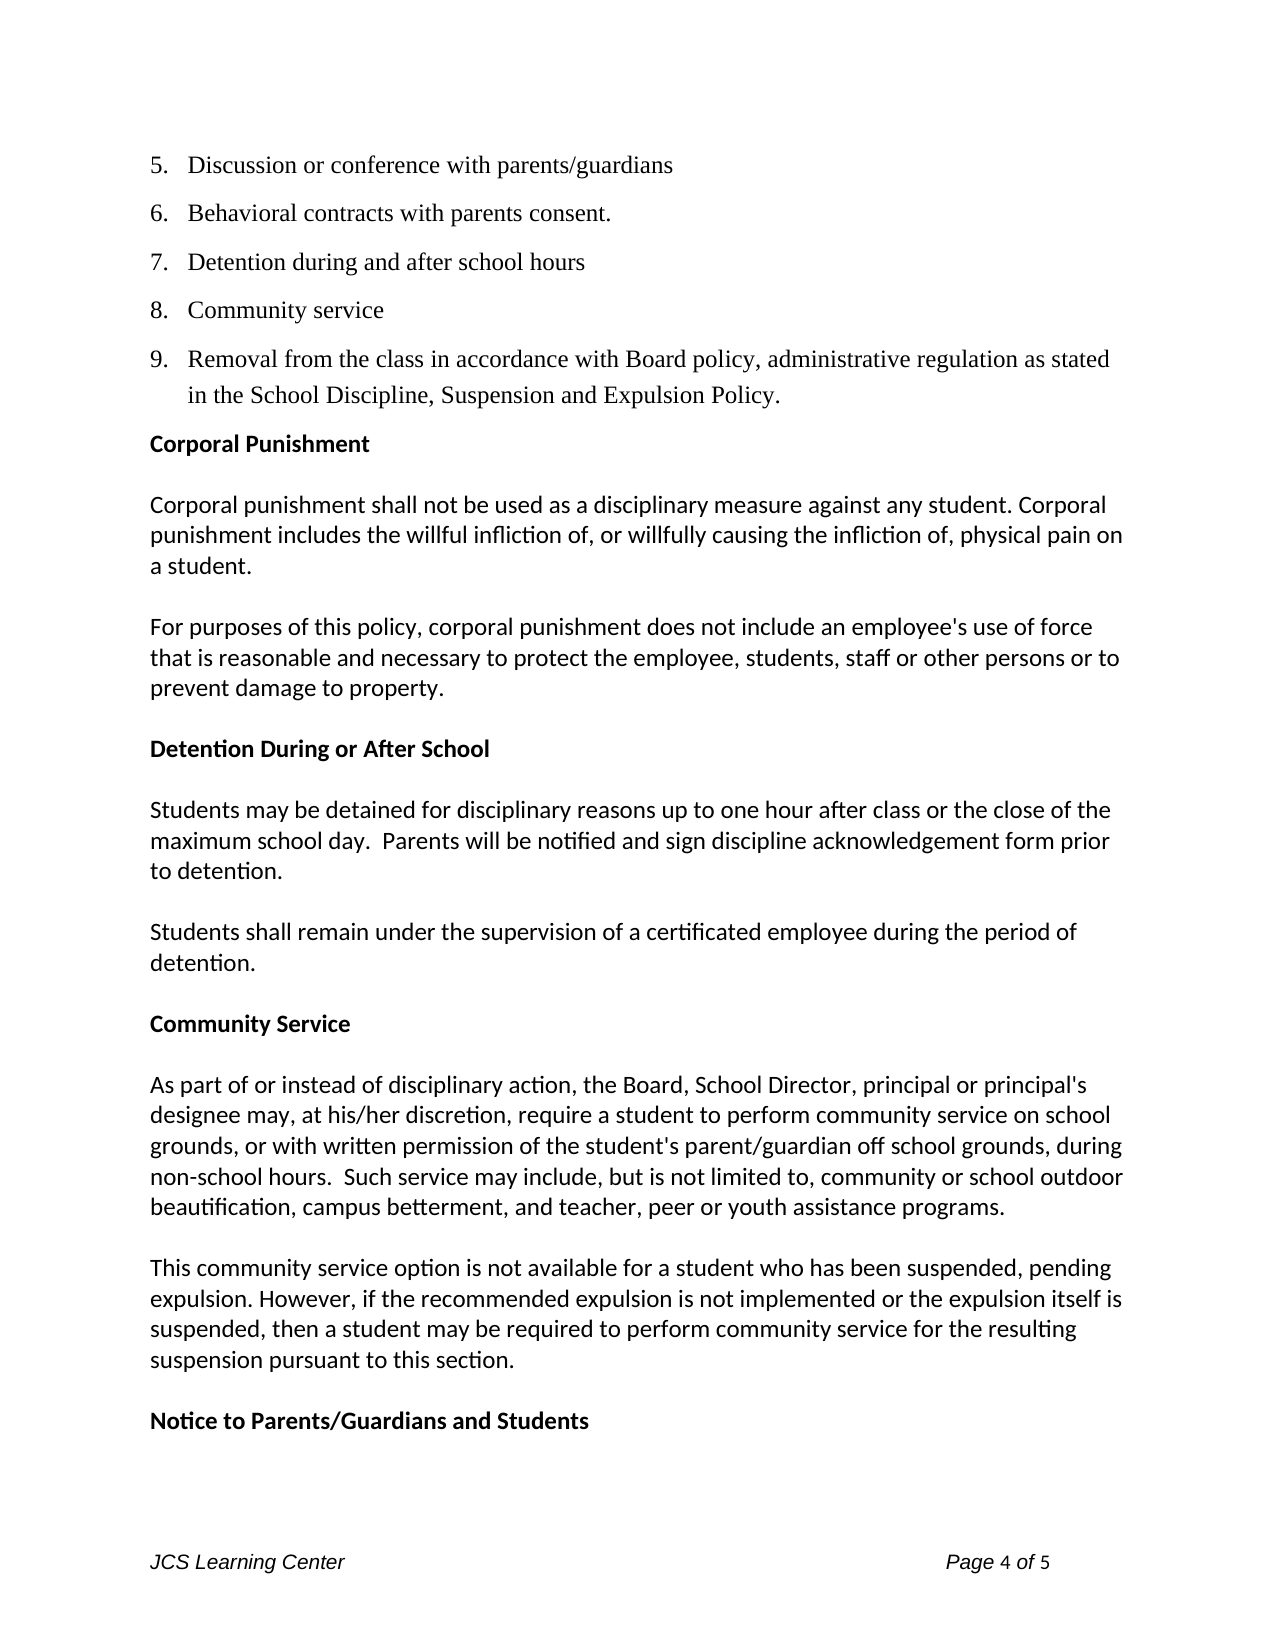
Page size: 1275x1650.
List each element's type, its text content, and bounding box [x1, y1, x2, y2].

list Community service [150, 295, 1125, 324]
text Corporal punishment shall not be used as a disciplinary measure against any student. Corporal punishment includes the willful infliction of, or willfully causing the infliction of, physical pain on a student. [150, 489, 1125, 581]
text 5. Discussion or conference with parents/guardians [150, 150, 1125, 179]
text Community Service [150, 1008, 1125, 1038]
list Removal from the class in accordance with Board policy, administrative regulation as stated in the School Discipline, Suspension and Expulsion Policy. [150, 344, 1125, 408]
text Students shall remain under the supervision of a certificated employee during the period of detention. [150, 916, 1125, 977]
text Corporal Punishment [150, 428, 1125, 459]
text As part of or instead of disciplinary action, the Board, School Director, principal or principal's designee may, at his/her discretion, require a student to perform community service on school grounds, or with written permission of the student's parent/guardian off school grounds, during non-school hours. Such service may include, but is not limited to, community or school outdoor beautification, campus betterment, and teacher, peer or youth assistance programs. [150, 1069, 1125, 1222]
text This community service option is not available for a student who has been suspended, pending expulsion. However, if the recommended expulsion is not implemented or the expulsion itself is suspended, then a student may be required to perform community service for the resulting suspension pursuant to this section. [150, 1252, 1125, 1374]
list Detention during and after school hours [150, 247, 1125, 276]
text Students may be detained for disciplinary reasons up to one hour after class or the close of the maximum school day. Parents will be notified and sign discipline acknowledgement form prior to detention. [150, 794, 1125, 886]
list Behavioral contracts with parents consent. [150, 198, 1125, 227]
text For purposes of this policy, corporal punishment does not include an employee's use of force that is reasonable and necessary to protect the employee, students, staff or other persons or to prevent damage to property. [150, 611, 1125, 703]
text Notice to Parents/Guardians and Students [150, 1405, 1125, 1435]
text Detention During or After School [150, 733, 1125, 764]
